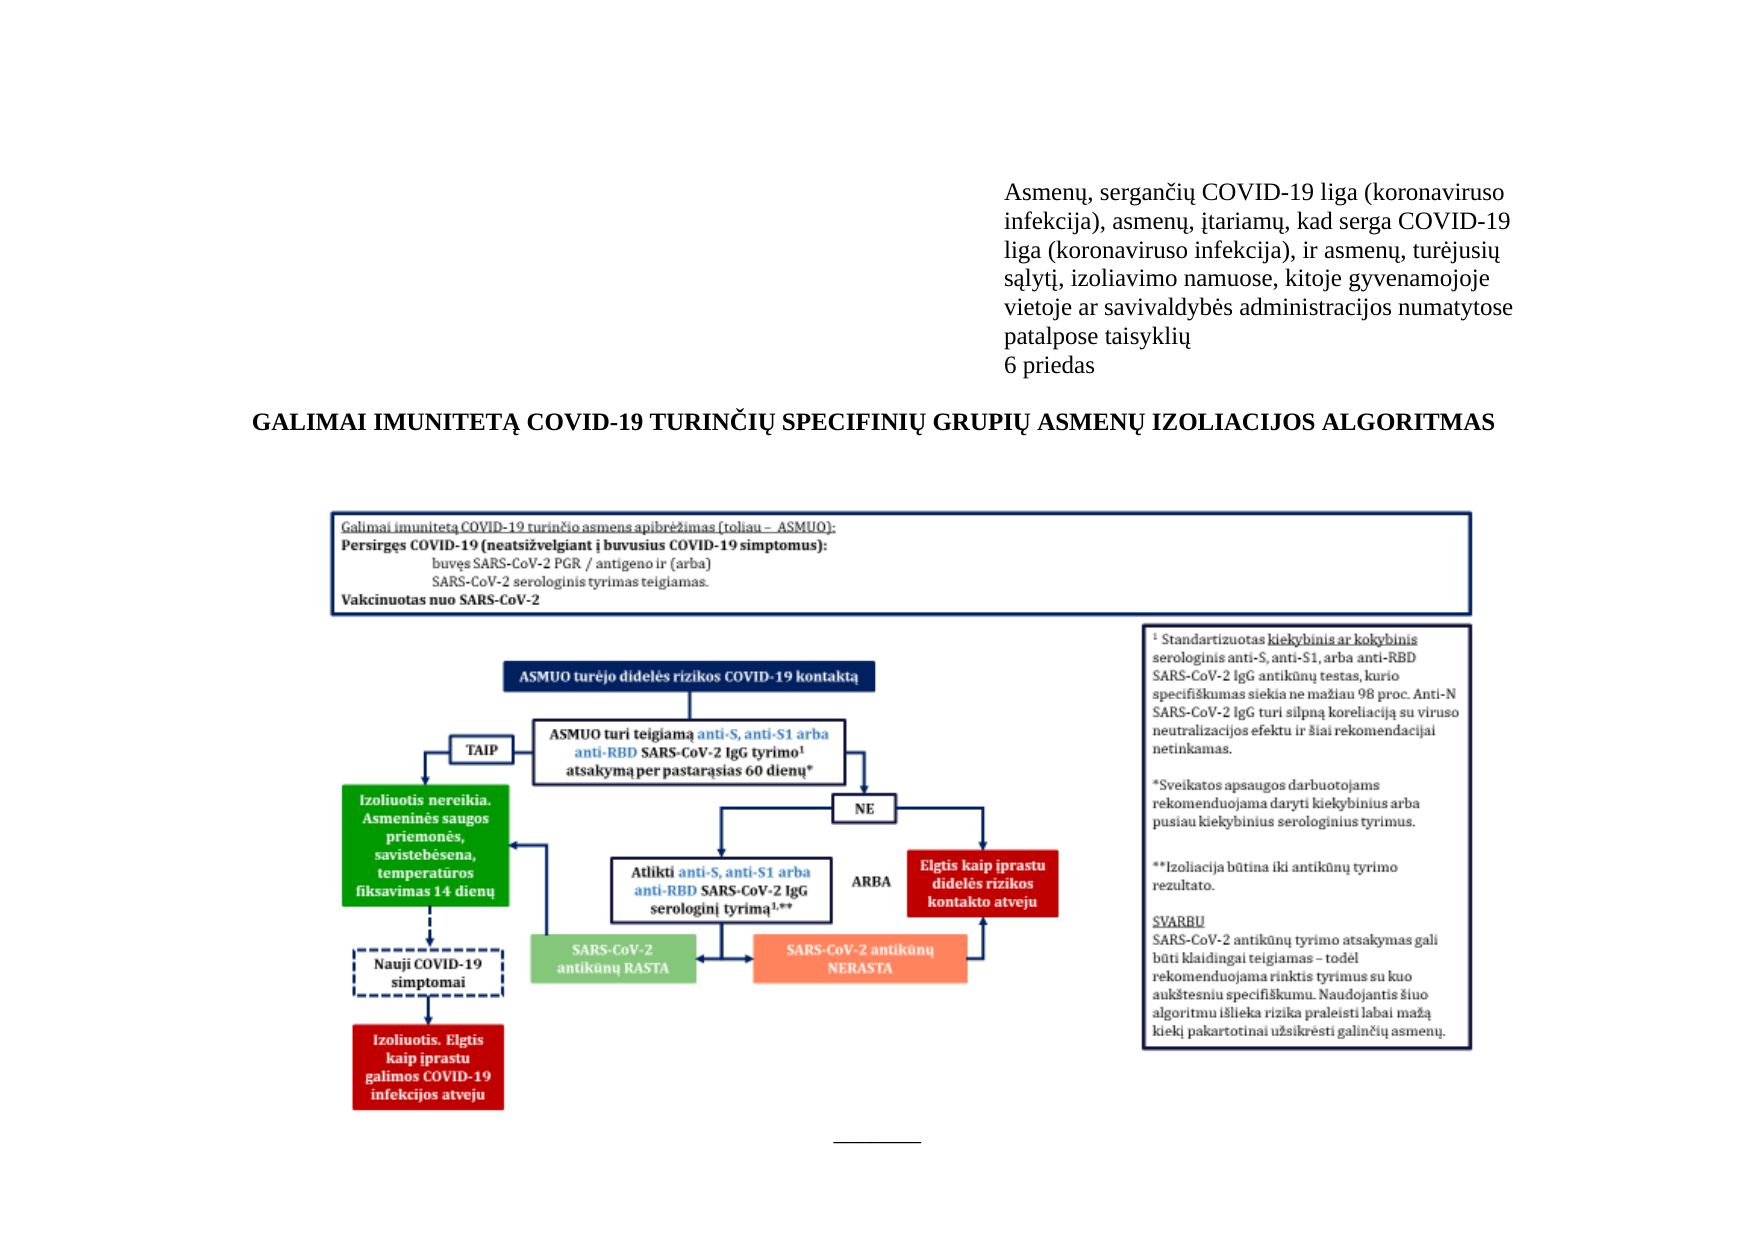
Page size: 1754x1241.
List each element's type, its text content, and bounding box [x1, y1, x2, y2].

text 6 priedas [1004, 350, 1636, 378]
text vietoje ar savivaldybės administracijos numatytose [1004, 292, 1636, 321]
text GALIMAI IMUNITETĄ COVID-19 TURINČIŲ SPECIFINIŲ GRUPIŲ ASMENŲ IZOLIACIJOS ALGORITMAS [118, 407, 1636, 436]
text infekcija), asmenų, įtariamų, kad serga COVID-19 [1004, 206, 1636, 235]
text liga (koronaviruso infekcija), ir asmenų, turėjusių [1004, 235, 1636, 263]
text patalpose taisyklių [1004, 321, 1636, 350]
text _______ [118, 1117, 1636, 1146]
text Asmenų, sergančių COVID-19 liga (koronaviruso [1004, 177, 1636, 206]
text sąlytį, izoliavimo namuose, kitoje gyvenamojoje [1004, 263, 1636, 292]
